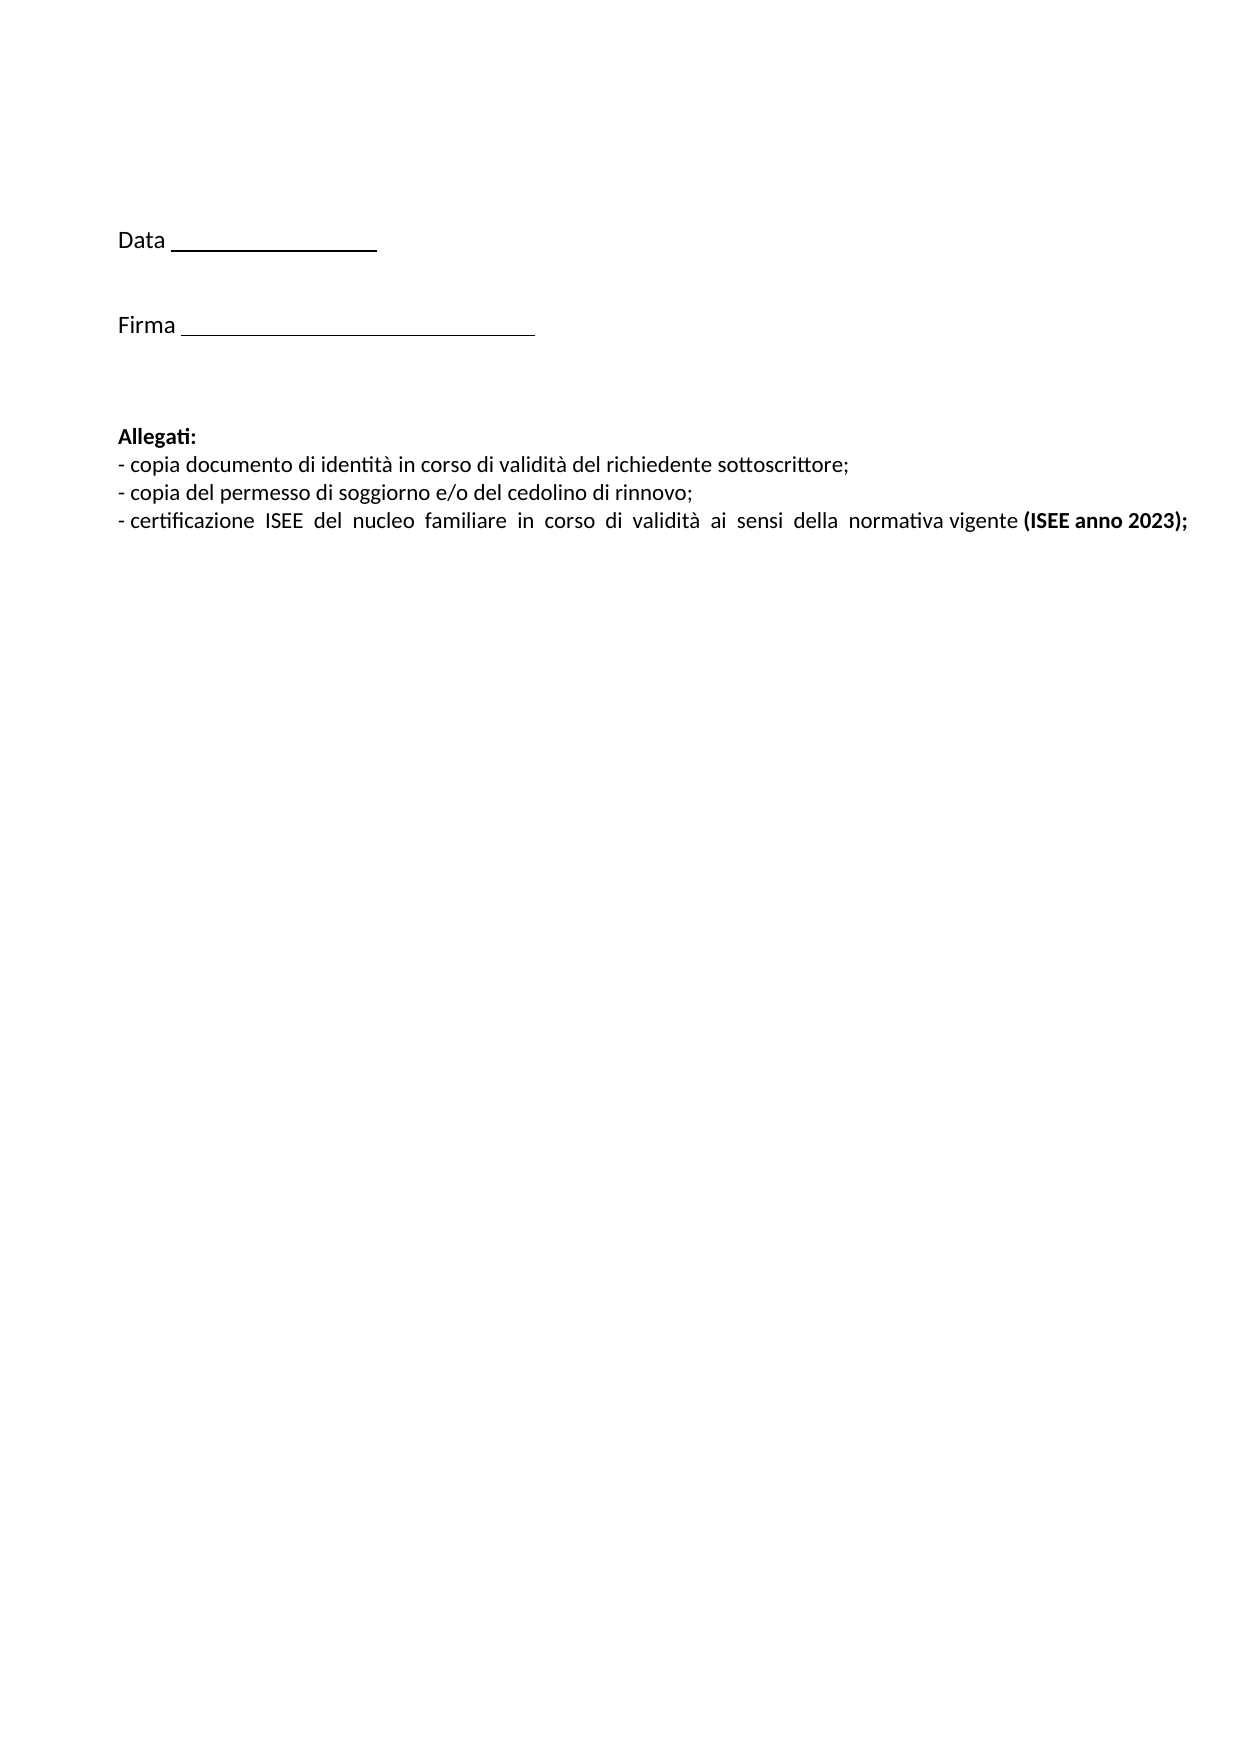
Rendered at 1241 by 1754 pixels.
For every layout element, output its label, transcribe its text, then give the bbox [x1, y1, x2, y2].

list copia del permesso di soggiorno e/o del cedolino di rinnovo; [118, 478, 1213, 506]
text Data [118, 224, 1213, 255]
text Firma [118, 309, 1213, 339]
list copia documento di identità in corso di validità del richiedente sottoscrittore; [118, 450, 1213, 478]
subtitle Allegati: [118, 422, 1213, 450]
list certificazione ISEE del nucleo familiare in corso di validità ai sensi della normativa vigente (ISEE anno 2023); [118, 506, 1213, 534]
